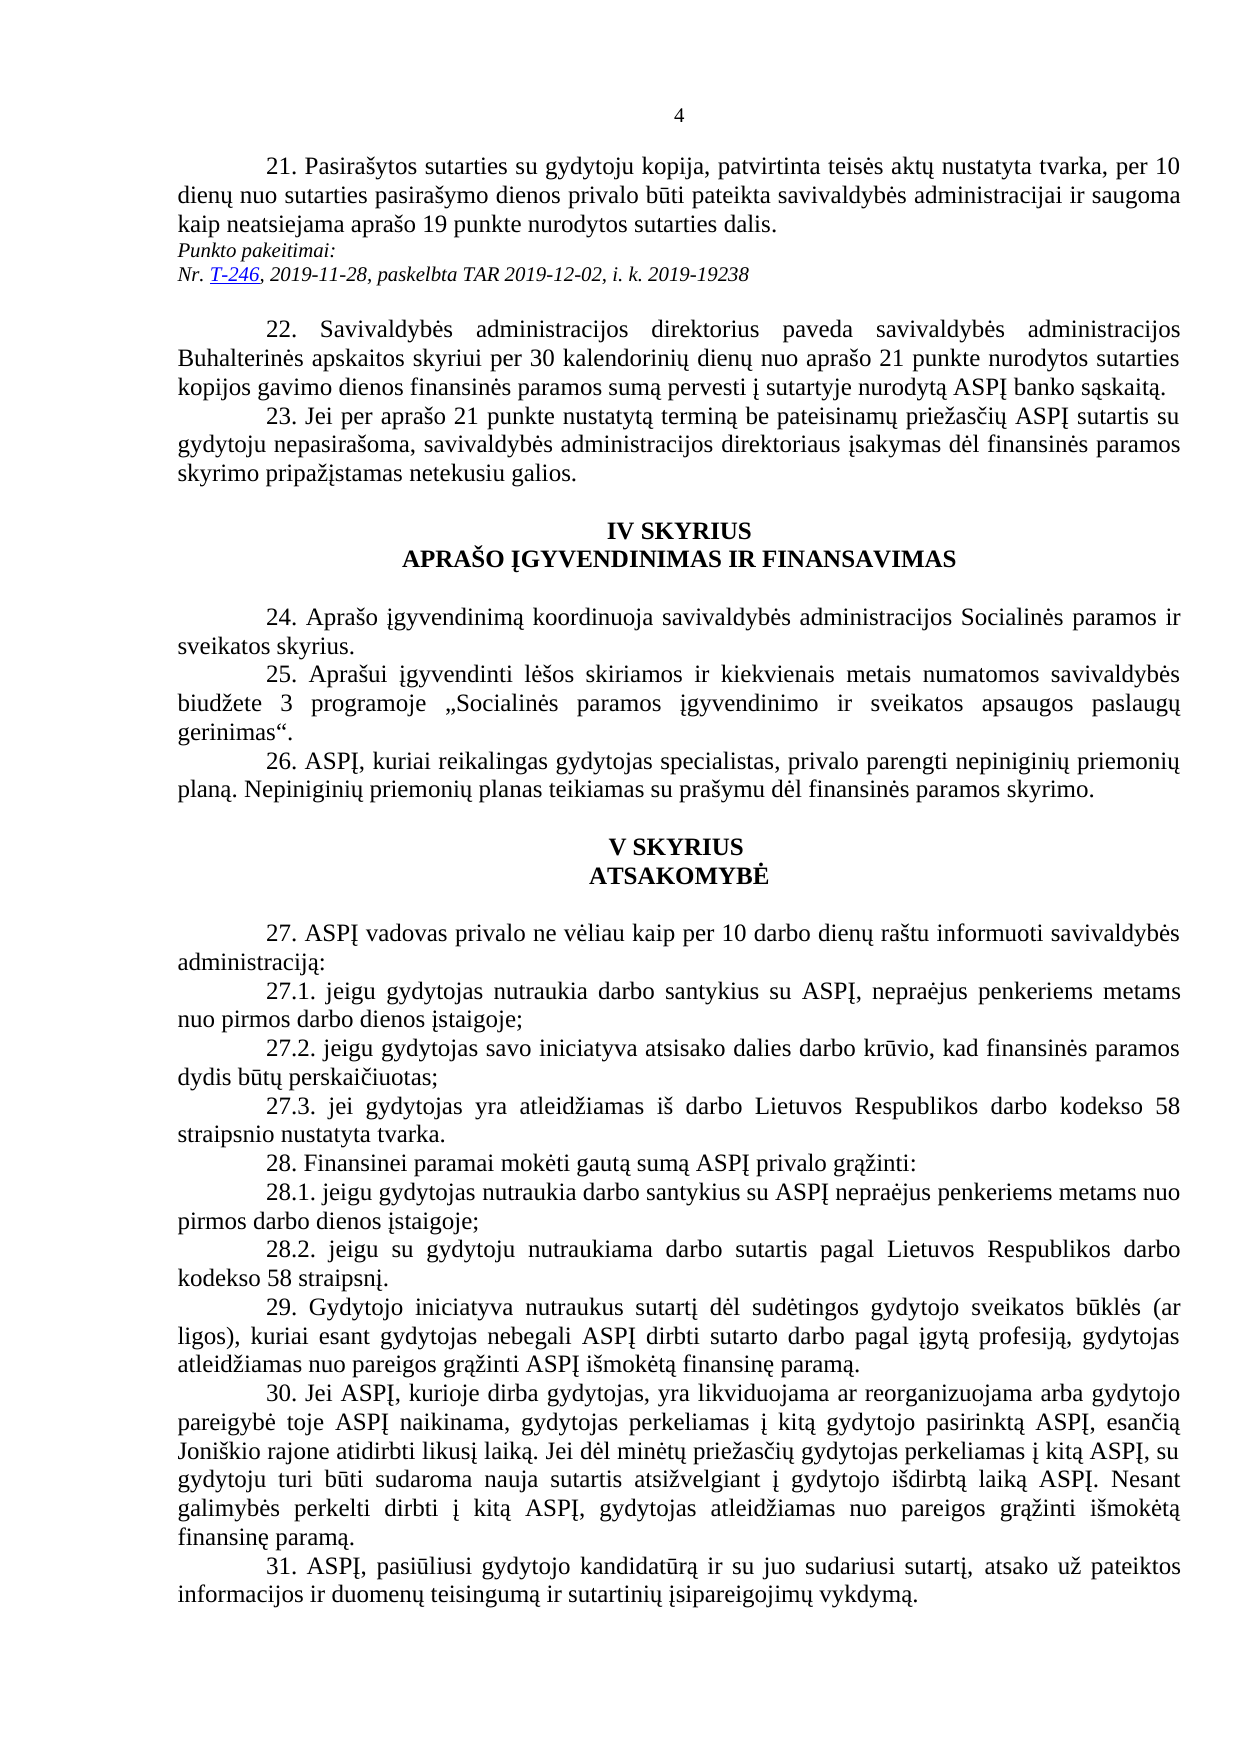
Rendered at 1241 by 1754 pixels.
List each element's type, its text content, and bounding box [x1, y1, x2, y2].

text 23. Jei per aprašo 21 punkte nustatytą terminą be pateisinamų priežasčių ASPĮ sutartis su gydytoju nepasirašoma, savivaldybės administracijos direktoriaus įsakymas dėl finansinės paramos skyrimo pripažįstamas netekusiu galios. [177, 401, 1181, 487]
text 28. Finansinei paramai mokėti gautą sumą ASPĮ privalo grąžinti: [177, 1148, 1181, 1177]
text Punkto pakeitimai: [177, 238, 1181, 262]
text 27.1. jeigu gydytojas nutraukia darbo santykius su ASPĮ, nepraėjus penkeriems metams nuo pirmos darbo dienos įstaigoje; [177, 976, 1181, 1033]
text 24. Aprašo įgyvendinimą koordinuoja savivaldybės administracijos Socialinės paramos ir sveikatos skyrius. [177, 602, 1181, 659]
text 27.2. jeigu gydytojas savo iniciatyva atsisako dalies darbo krūvio, kad finansinės paramos dydis būtų perskaičiuotas; [177, 1033, 1181, 1091]
text 31. ASPĮ, pasiūliusi gydytojo kandidatūrą ir su juo sudariusi sutartį, atsako už pateiktos informacijos ir duomenų teisingumą ir sutartinių įsipareigojimų vykdymą. [177, 1551, 1181, 1608]
text V SKYRIUS [177, 832, 1181, 861]
text 30. Jei ASPĮ, kurioje dirba gydytojas, yra likviduojama ar reorganizuojama arba gydytojo pareigybė toje ASPĮ naikinama, gydytojas perkeliamas į kitą gydytojo pasirinktą ASPĮ, esančią Joniškio rajone atidirbti likusį laiką. Jei dėl minėtų priežasčių gydytojas perkeliamas į kitą ASPĮ, su gydytoju turi būti sudaroma nauja sutartis atsižvelgiant į gydytojo išdirbtą laiką ASPĮ. Nesant galimybės perkelti dirbti į kitą ASPĮ, gydytojas atleidžiamas nuo pareigos grąžinti išmokėtą finansinę paramą. [177, 1378, 1181, 1551]
text APRAŠO ĮGYVENDINIMAS IR FINANSAVIMAS [177, 544, 1181, 573]
text ATSAKOMYBĖ [177, 861, 1181, 889]
text 27. ASPĮ vadovas privalo ne vėliau kaip per 10 darbo dienų raštu informuoti savivaldybės administraciją: [177, 918, 1181, 976]
text 22. Savivaldybės administracijos direktorius paveda savivaldybės administracijos Buhalterinės apskaitos skyriui per 30 kalendorinių dienų nuo aprašo 21 punkte nurodytos sutarties kopijos gavimo dienos finansinės paramos sumą pervesti į sutartyje nurodytą ASPĮ banko sąskaitą. [177, 314, 1181, 401]
text 29. Gydytojo iniciatyva nutraukus sutartį dėl sudėtingos gydytojo sveikatos būklės (ar ligos), kuriai esant gydytojas nebegali ASPĮ dirbti sutarto darbo pagal įgytą profesiją, gydytojas atleidžiamas nuo pareigos grąžinti ASPĮ išmokėtą finansinę paramą. [177, 1292, 1181, 1378]
text 26. ASPĮ, kuriai reikalingas gydytojas specialistas, privalo parengti nepiniginių priemonių planą. Nepiniginių priemonių planas teikiamas su prašymu dėl finansinės paramos skyrimo. [177, 746, 1181, 803]
text 28.1. jeigu gydytojas nutraukia darbo santykius su ASPĮ nepraėjus penkeriems metams nuo pirmos darbo dienos įstaigoje; [177, 1177, 1181, 1234]
text 27.3. jei gydytojas yra atleidžiamas iš darbo Lietuvos Respublikos darbo kodekso 58 straipsnio nustatyta tvarka. [177, 1091, 1181, 1148]
text 25. Aprašui įgyvendinti lėšos skiriamos ir kiekvienais metais numatomos savivaldybės biudžete 3 programoje „Socialinės paramos įgyvendinimo ir sveikatos apsaugos paslaugų gerinimas“. [177, 659, 1181, 746]
text IV SKYRIUS [177, 516, 1181, 544]
text 28.2. jeigu su gydytoju nutraukiama darbo sutartis pagal Lietuvos Respublikos darbo kodekso 58 straipsnį. [177, 1234, 1181, 1292]
text Nr. T-246, 2019-11-28, paskelbta TAR 2019-12-02, i. k. 2019-19238 [177, 262, 1181, 286]
text 21. Pasirašytos sutarties su gydytoju kopija, patvirtinta teisės aktų nustatyta tvarka, per 10 dienų nuo sutarties pasirašymo dienos privalo būti pateikta savivaldybės administracijai ir saugoma kaip neatsiejama aprašo 19 punkte nurodytos sutarties dalis. [177, 151, 1181, 238]
